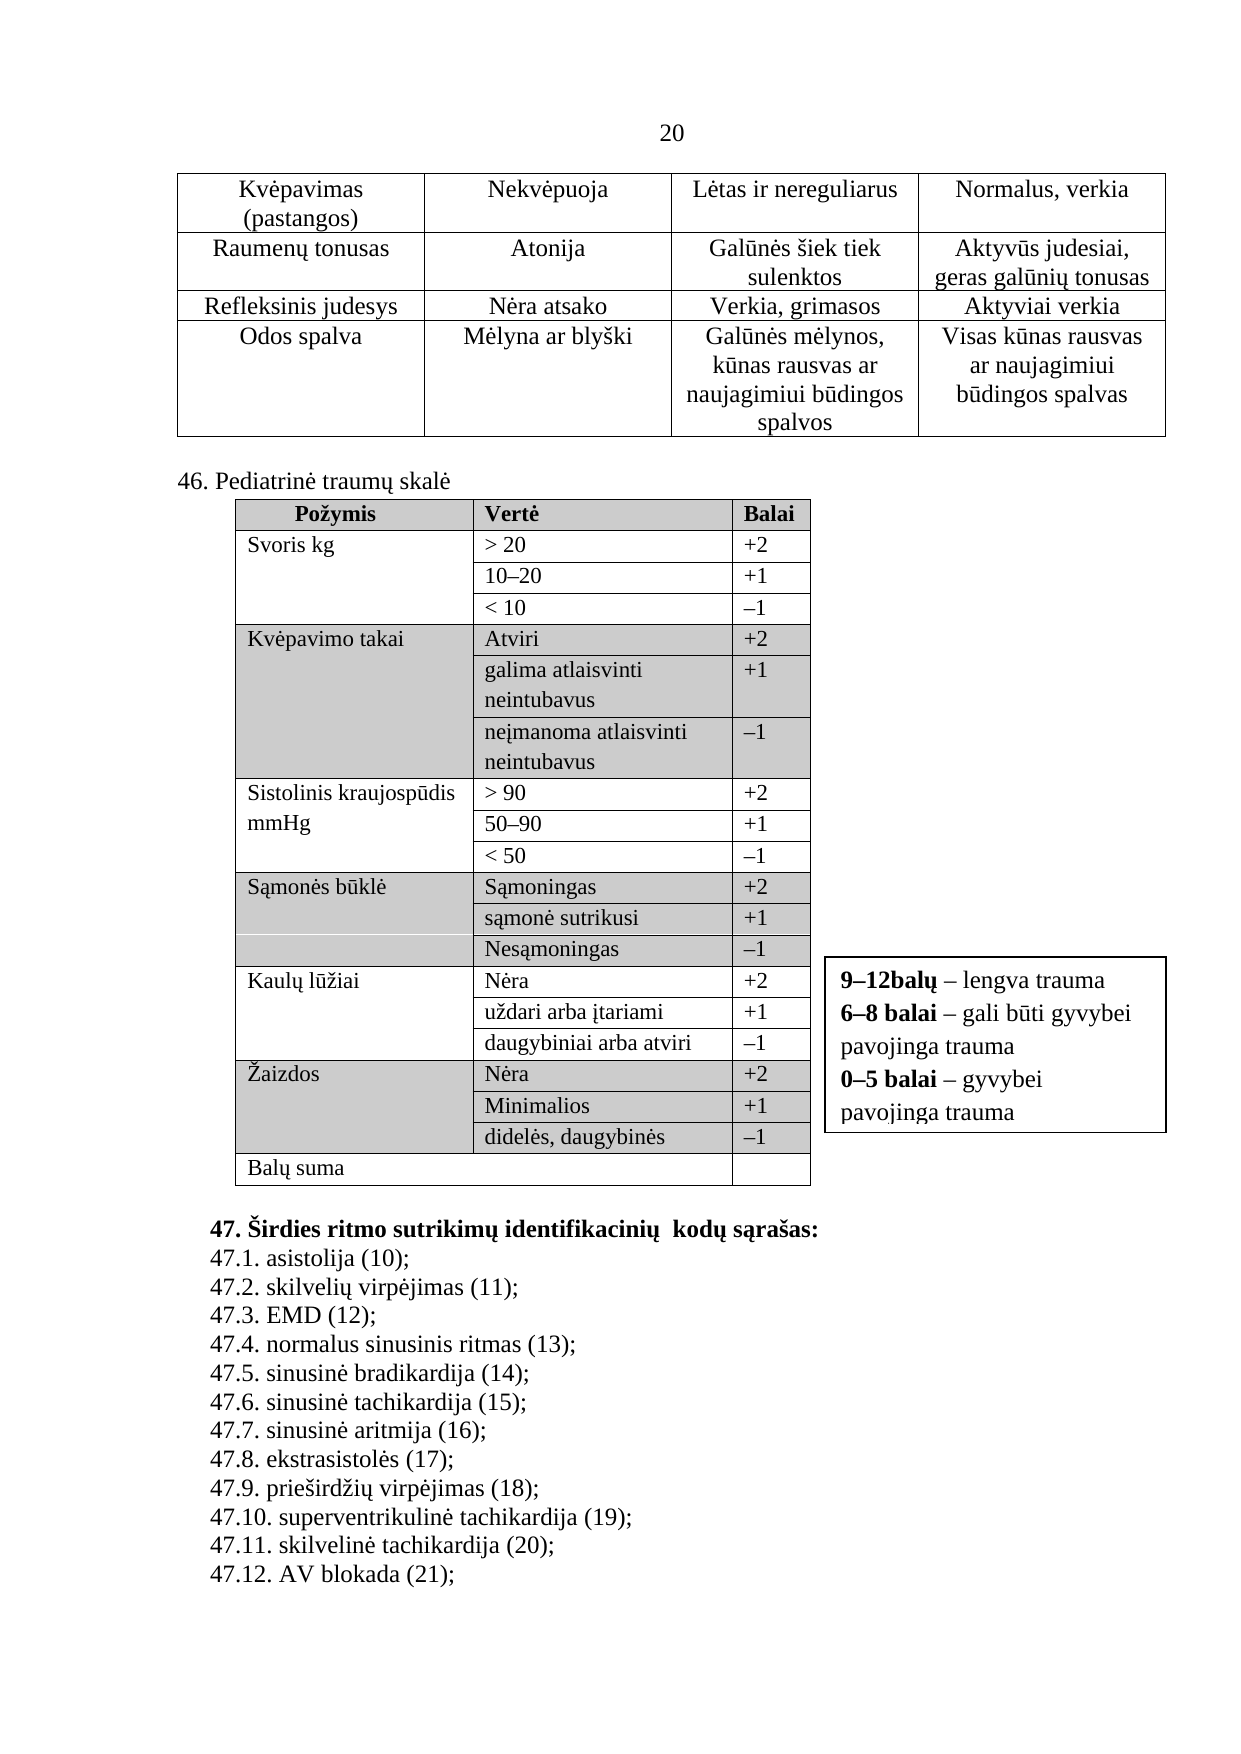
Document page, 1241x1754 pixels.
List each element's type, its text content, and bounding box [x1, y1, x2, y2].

text 47.12. AV blokada (21); [177, 1559, 1167, 1588]
table_cell Nesąmoningas [474, 936, 732, 966]
table_cell +1 [733, 811, 810, 841]
table_cell [236, 1028, 473, 1059]
table_cell +2 [733, 779, 810, 809]
text 6–8 balai – gali būti gyvybei pavojinga trauma [840, 998, 1150, 1060]
table_cell Žaizdos [236, 1061, 473, 1091]
table_cell > 90 [474, 779, 732, 809]
text 47.8. ekstrasistolės (17); [177, 1444, 1167, 1473]
table_cell Nekvėpuoja [425, 174, 671, 232]
table_cell +1 [733, 656, 810, 717]
table_header Vertė [474, 500, 732, 530]
text 47.10. superventrikulinė tachikardija (19); [177, 1502, 1167, 1531]
table_cell +2 [733, 531, 810, 562]
table_cell +1 [733, 563, 810, 593]
table_cell Atviri [474, 625, 732, 655]
text 47.9. prieširdžių virpėjimas (18); [177, 1473, 1167, 1502]
table_cell Nėra [474, 967, 732, 997]
text 47.3. EMD (12); [177, 1301, 1167, 1329]
table_cell Aktyvūs judesiai, geras galūnių tonusas [919, 233, 1165, 290]
table_cell Aktyviai verkia [919, 291, 1165, 320]
table_cell [236, 562, 473, 593]
table_cell 10–20 [474, 563, 732, 593]
table_cell –1 [733, 718, 810, 778]
text 47. Širdies ritmo sutrikimų identifikacinių kodų sąrašas: [177, 1214, 1167, 1243]
table_cell Nėra atsako [425, 291, 671, 320]
table_cell galima atlaisvinti neintubavus [474, 656, 732, 717]
table_cell Refleksinis judesys [178, 291, 424, 320]
table_cell Odos spalva [178, 321, 424, 436]
table_cell –1 [733, 936, 810, 966]
table_cell neįmanoma atlaisvinti neintubavus [474, 718, 732, 778]
table_cell Kaulų lūžiai [236, 967, 473, 997]
table_cell +2 [733, 1061, 810, 1091]
text 47.7. sinusinė aritmija (16); [177, 1416, 1167, 1444]
table_cell [473, 1154, 732, 1184]
table_cell Galūnės mėlynos, kūnas rausvas ar naujagimiui būdingos spalvos [672, 321, 918, 436]
table_cell –1 [733, 1123, 810, 1153]
table_cell Kvėpavimas (pastangos) [178, 174, 424, 232]
text 47.4. normalus sinusinis ritmas (13); [177, 1329, 1167, 1358]
table_cell +2 [733, 625, 810, 655]
text 0–5 balai – gyvybei pavojinga trauma [840, 1064, 1118, 1124]
table_cell Sąmoningas [474, 873, 732, 903]
table_cell +1 [733, 1092, 810, 1122]
table_cell –1 [733, 842, 810, 872]
table_header Balai [733, 500, 810, 530]
table_cell < 10 [474, 594, 732, 624]
table_cell Balų suma [236, 1154, 473, 1184]
table_cell Raumenų tonusas [178, 233, 424, 290]
table_cell Sąmonės būklė [236, 873, 473, 903]
table_cell +2 [733, 873, 810, 903]
table_cell Kvėpavimo takai [236, 625, 473, 655]
table_cell +1 [733, 904, 810, 934]
table_cell –1 [733, 594, 810, 624]
text 47.6. sinusinė tachikardija (15); [177, 1387, 1167, 1416]
text 47.1. asistolija (10); [177, 1243, 1167, 1272]
table_cell Nėra [474, 1061, 732, 1091]
table_cell [733, 1154, 810, 1184]
text 47.11. skilvelinė tachikardija (20); [177, 1531, 1167, 1559]
table_cell daugybiniai arba atviri [474, 1029, 732, 1059]
table_cell > 20 [474, 531, 732, 562]
table_cell Sistolinis kraujospūdis mmHg [236, 779, 473, 872]
table_cell +1 [733, 998, 810, 1028]
table_cell Verkia, grimasos [672, 291, 918, 320]
table_cell Svoris kg [236, 531, 473, 562]
table_cell +2 [733, 967, 810, 997]
table_cell Galūnės šiek tiek sulenktos [672, 233, 918, 290]
text 46. Pediatrinė traumų skalė [177, 466, 1181, 495]
table_cell Visas kūnas rausvas ar naujagimiui būdingos spalvas [919, 321, 1165, 436]
table_header Požymis [236, 500, 473, 530]
table_cell didelės, daugybinės [474, 1123, 732, 1153]
table_cell Mėlyna ar blyški [425, 321, 671, 436]
table_cell Atonija [425, 233, 671, 290]
table_cell [236, 655, 473, 717]
table_cell < 50 [474, 842, 732, 872]
table_cell [236, 593, 473, 624]
table_cell [236, 717, 473, 778]
table_cell 50–90 [474, 811, 732, 841]
table_cell Minimalios [474, 1092, 732, 1122]
text 47.5. sinusinė bradikardija (14); [177, 1358, 1167, 1387]
text 47.2. skilvelių virpėjimas (11); [177, 1272, 1167, 1301]
table_cell [236, 935, 473, 966]
table_cell Lėtas ir nereguliarus [672, 174, 918, 232]
table_cell [236, 903, 473, 934]
table_cell –1 [733, 1029, 810, 1059]
text 9–12balų – lengva trauma [840, 965, 1150, 994]
table_cell Normalus, verkia [919, 174, 1165, 232]
table_cell [236, 997, 473, 1028]
table_cell uždari arba įtariami [474, 998, 732, 1028]
table_cell [236, 1091, 473, 1122]
table_cell [236, 1122, 473, 1153]
table_cell sąmonė sutrikusi [474, 904, 732, 934]
